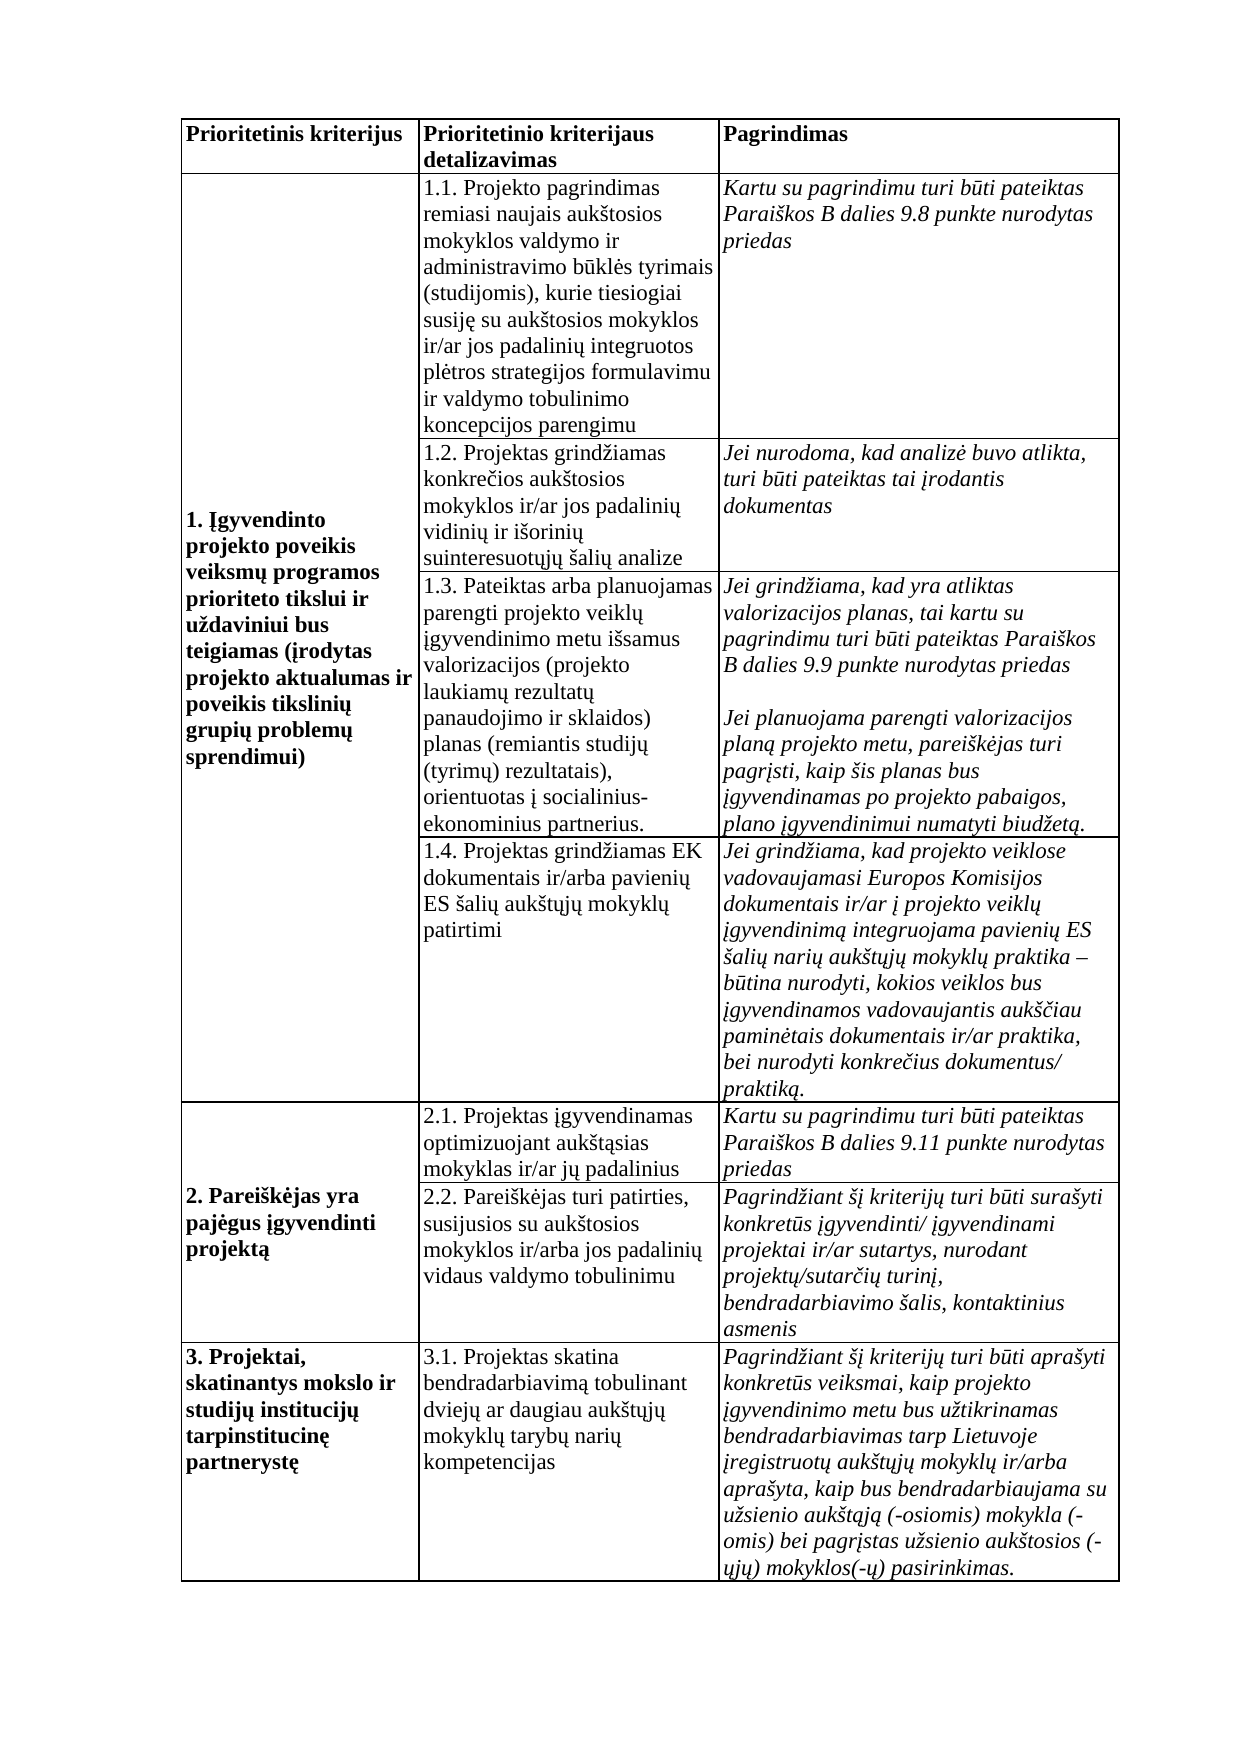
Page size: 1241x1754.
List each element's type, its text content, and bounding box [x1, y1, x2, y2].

table_cell Jei nurodoma, kad analizė buvo atlikta, turi būti pateiktas tai įrodantis dokumentas [720, 439, 1118, 571]
table_header Pagrindimas [720, 120, 1118, 172]
table_cell 2.1. Projektas įgyvendinamas optimizuojant aukštąsias mokyklas ir/ar jų padalinius [420, 1103, 718, 1182]
table_cell Kartu su pagrindimu turi būti pateiktas Paraiškos B dalies 9.8 punkte nurodytas priedas [720, 174, 1118, 437]
table_cell Pagrindžiant šį kriterijų turi būti surašyti konkretūs įgyvendinti/ įgyvendinami projektai ir/ar sutartys, nurodant projektų/sutarčių turinį, bendradarbiavimo šalis, kontaktinius asmenis [720, 1183, 1118, 1341]
table_cell Kartu su pagrindimu turi būti pateiktas Paraiškos B dalies 9.11 punkte nurodytas priedas [720, 1103, 1118, 1182]
table_header Prioritetinis kriterijus [182, 120, 418, 172]
table_cell 1.2. Projektas grindžiamas konkrečios aukštosios mokyklos ir/ar jos padalinių vidinių ir išorinių suinteresuotųjų šalių analize [420, 439, 718, 571]
table_cell 1.4. Projektas grindžiamas EK dokumentais ir/arba pavienių ES šalių aukštųjų mokyklų patirtimi [420, 838, 718, 1101]
table_cell 2.2. Pareiškėjas turi patirties, susijusios su aukštosios mokyklos ir/arba jos padalinių vidaus valdymo tobulinimu [420, 1183, 718, 1341]
table_header Prioritetinio kriterijaus detalizavimas [420, 120, 718, 172]
table_cell Jei grindžiama, kad projekto veiklose vadovaujamasi Europos Komisijos dokumentais ir/ar į projekto veiklų įgyvendinimą integruojama pavienių ES šalių narių aukštųjų mokyklų praktika – būtina nurodyti, kokios veiklos bus įgyvendinamos vadovaujantis aukščiau paminėtais dokumentais ir/ar praktika, bei nurodyti konkrečius dokumentus/ praktiką. [720, 838, 1118, 1101]
table_cell 3. Projektai, skatinantys mokslo ir studijų institucijų tarpinstitucinę partnerystę [182, 1343, 418, 1580]
table_cell 1.3. Pateiktas arba planuojamas parengti projekto veiklų įgyvendinimo metu išsamus valorizacijos (projekto laukiamų rezultatų panaudojimo ir sklaidos) planas (remiantis studijų (tyrimų) rezultatais), orientuotas į socialinius-ekonominius partnerius. [420, 572, 718, 836]
table_cell 1.1. Projekto pagrindimas remiasi naujais aukštosios mokyklos valdymo ir administravimo būklės tyrimais (studijomis), kurie tiesiogiai susiję su aukštosios mokyklos ir/ar jos padalinių integruotos plėtros strategijos formulavimu ir valdymo tobulinimo koncepcijos parengimu [420, 174, 718, 437]
table_cell Pagrindžiant šį kriterijų turi būti aprašyti konkretūs veiksmai, kaip projekto įgyvendinimo metu bus užtikrinamas bendradarbiavimas tarp Lietuvoje įregistruotų aukštųjų mokyklų ir/arba aprašyta, kaip bus bendradarbiaujama su užsienio aukštąją (-osiomis) mokykla (-omis) bei pagrįstas užsienio aukštosios (-ųjų) mokyklos(-ų) pasirinkimas. [720, 1343, 1118, 1580]
table_cell 2. Pareiškėjas yra pajėgus įgyvendinti projektą [182, 1103, 418, 1341]
table_cell Jei grindžiama, kad yra atliktas valorizacijos planas, tai kartu su pagrindimu turi būti pateiktas Paraiškos B dalies 9.9 punkte nurodytas priedas Jei planuojama parengti valorizacijos planą projekto metu, pareiškėjas turi pagrįsti, kaip šis planas bus įgyvendinamas po projekto pabaigos, plano įgyvendinimui numatyti biudžetą. [720, 572, 1118, 836]
table_cell 1. Įgyvendinto projekto poveikis veiksmų programos prioriteto tikslui ir uždaviniui bus teigiamas (įrodytas projekto aktualumas ir poveikis tikslinių grupių problemų sprendimui) [182, 174, 418, 1101]
table_cell 3.1. Projektas skatina bendradarbiavimą tobulinant dviejų ar daugiau aukštųjų mokyklų tarybų narių kompetencijas [420, 1343, 718, 1580]
